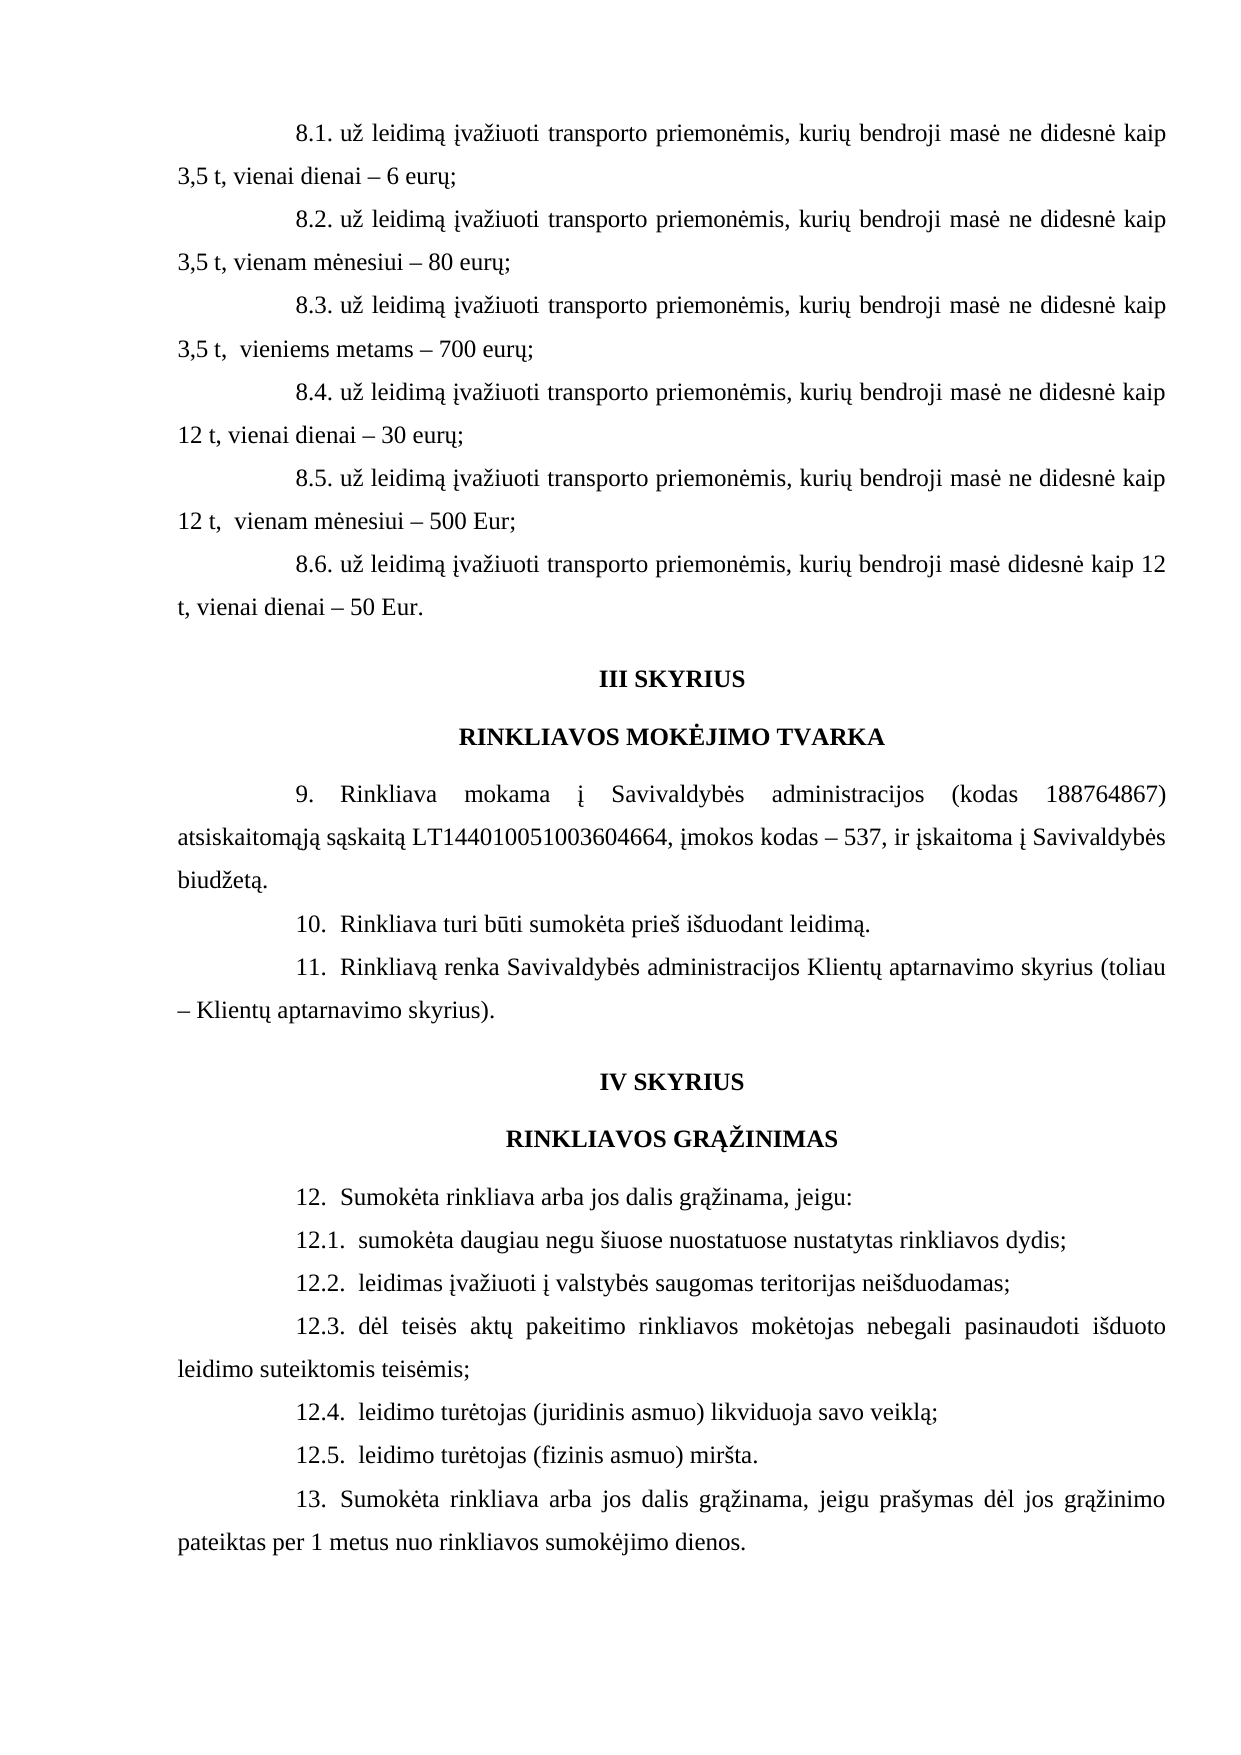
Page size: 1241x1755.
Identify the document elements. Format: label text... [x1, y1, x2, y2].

text 8.1. už leidimą įvažiuoti transporto priemonėmis, kurių bendroji masė ne didesnė kaip 3,5 t, vienai dienai – 6 eurų; [177, 118, 1167, 190]
text 8.6. už leidimą įvažiuoti transporto priemonėmis, kurių bendroji masė didesnė kaip 12 t, vienai dienai – 50 Eur. [177, 549, 1167, 621]
text 12.4. leidimo turėtojas (juridinis asmuo) likviduoja savo veiklą; [177, 1397, 1167, 1426]
text 8.2. už leidimą įvažiuoti transporto priemonėmis, kurių bendroji masė ne didesnė kaip 3,5 t, vienam mėnesiui – 80 eurų; [177, 204, 1167, 276]
text 12.3. dėl teisės aktų pakeitimo rinkliavos mokėtojas nebegali pasinaudoti išduoto leidimo suteiktomis teisėmis; [177, 1311, 1167, 1383]
text 12.5. leidimo turėtojas (fizinis asmuo) miršta. [177, 1441, 1167, 1469]
text 12. Sumokėta rinkliava arba jos dalis grąžinama, jeigu: [177, 1182, 1167, 1211]
text IV SKYRIUS [177, 1067, 1167, 1096]
text 11. Rinkliavą renka Savivaldybės administracijos Klientų aptarnavimo skyrius (toliau – Klientų aptarnavimo skyrius). [177, 952, 1167, 1024]
text 9. Rinkliava mokama į Savivaldybės administracijos (kodas 188764867) atsiskaitomąją sąskaitą LT144010051003604664, įmokos kodas – 537, ir įskaitoma į Savivaldybės biudžetą. [177, 779, 1167, 894]
text Rinkliavos grąžinimas [177, 1124, 1167, 1153]
text 8.4. už leidimą įvažiuoti transporto priemonėmis, kurių bendroji masė ne didesnė kaip 12 t, vienai dienai – 30 eurų; [177, 377, 1167, 449]
text 10. Rinkliava turi būti sumokėta prieš išduodant leidimą. [177, 909, 1167, 937]
text RINKLIAVOS MOKĖJIMO TVARKA [177, 722, 1167, 751]
text 12.1. sumokėta daugiau negu šiuose nuostatuose nustatytas rinkliavos dydis; [177, 1225, 1167, 1254]
text 12.2. leidimas įvažiuoti į valstybės saugomas teritorijas neišduodamas; [177, 1268, 1167, 1297]
text III SKYRIUS [177, 664, 1167, 693]
text 8.3. už leidimą įvažiuoti transporto priemonėmis, kurių bendroji masė ne didesnė kaip 3,5 t, vieniems metams – 700 eurų; [177, 291, 1167, 362]
text 13. Sumokėta rinkliava arba jos dalis grąžinama, jeigu prašymas dėl jos grąžinimo pateiktas per 1 metus nuo rinkliavos sumokėjimo dienos. [177, 1484, 1167, 1556]
text 8.5. už leidimą įvažiuoti transporto priemonėmis, kurių bendroji masė ne didesnė kaip 12 t, vienam mėnesiui – 500 Eur; [177, 463, 1167, 535]
